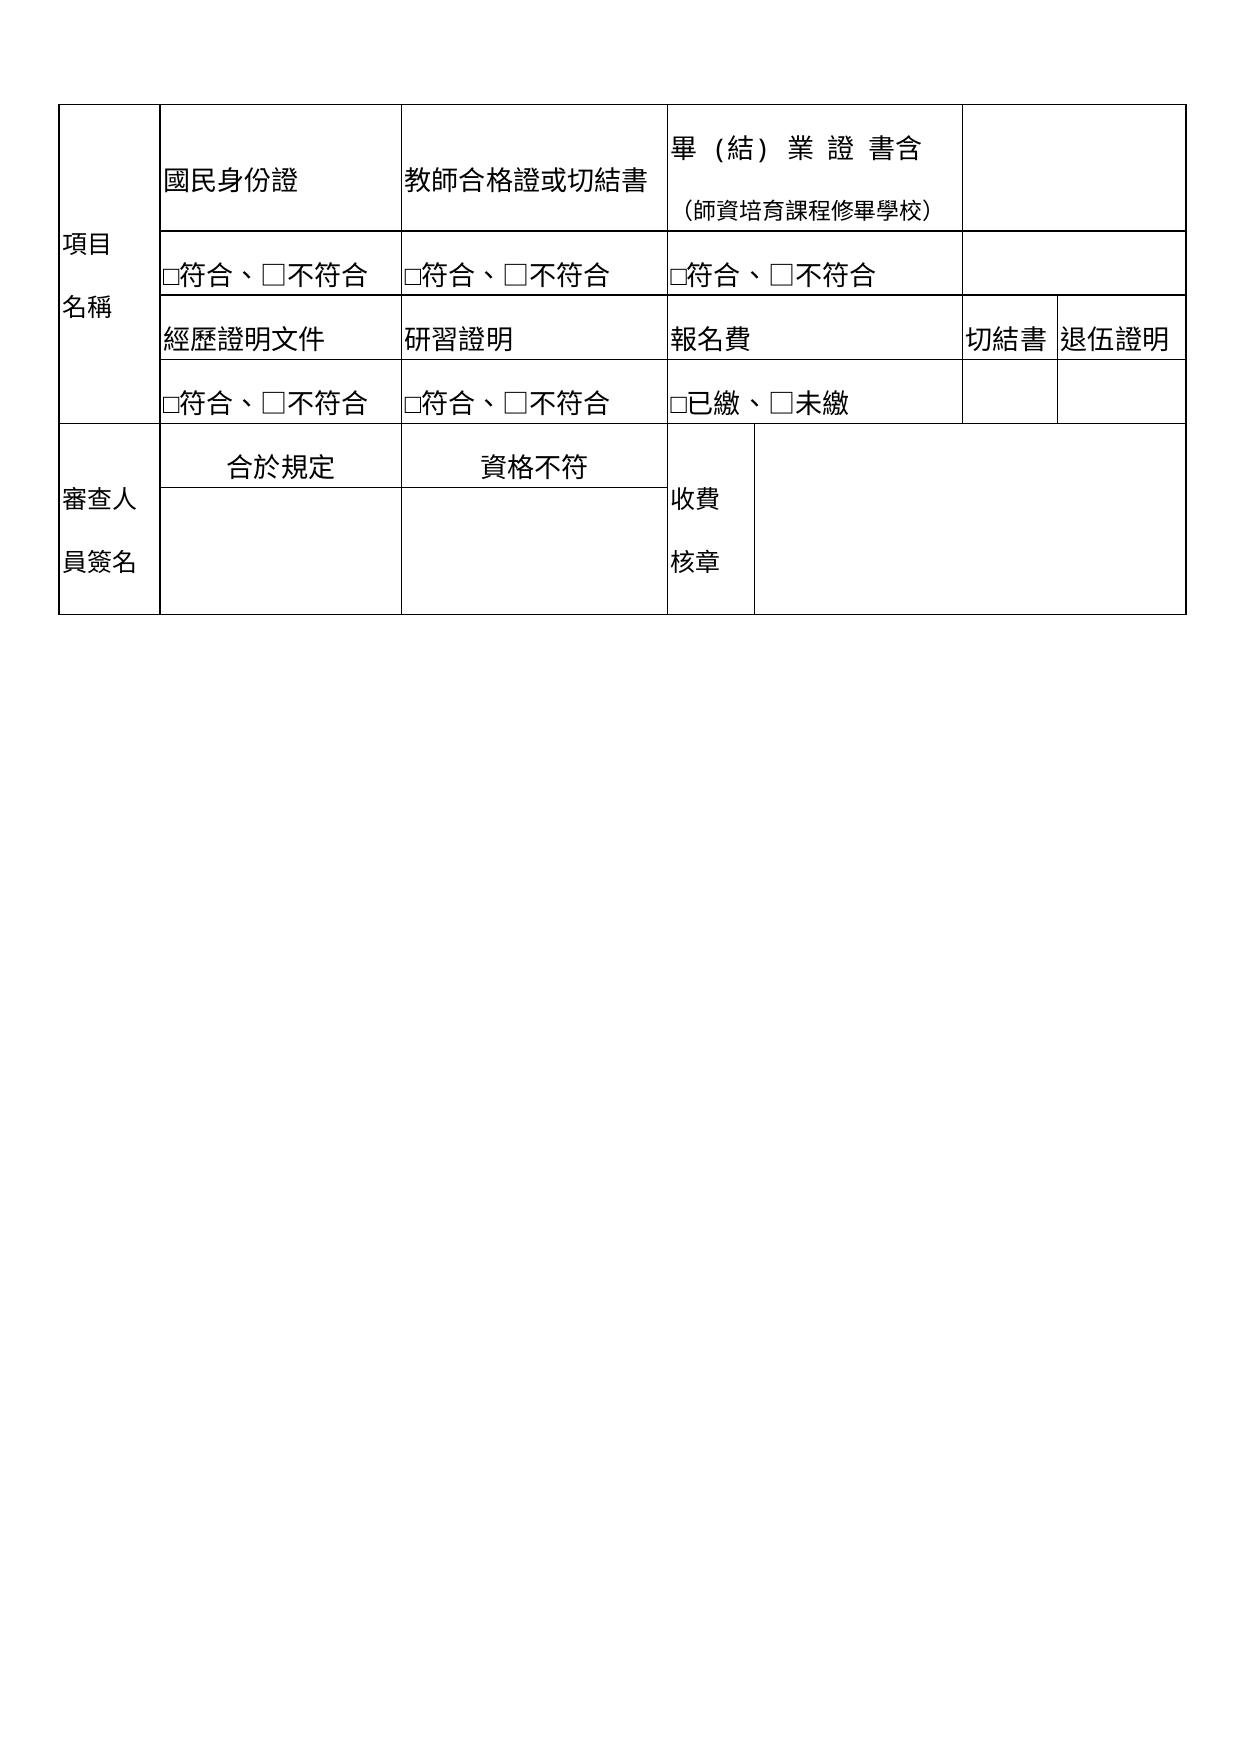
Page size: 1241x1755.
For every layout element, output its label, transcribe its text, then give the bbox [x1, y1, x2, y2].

table_cell [161, 488, 401, 614]
table_header 項目 名稱 [60, 105, 159, 422]
table_cell □符合、□不符合 [402, 360, 667, 422]
table_cell 報名費 [668, 296, 962, 358]
table_header 畢 (結) 業 證 書含 （師資培育課程修畢學校） [668, 105, 962, 230]
table_cell 切結書 [963, 296, 1057, 358]
table_cell □已繳、□未繳 [668, 360, 962, 422]
table_cell □符合、□不符合 [668, 232, 962, 294]
table_cell [1058, 360, 1185, 422]
table_cell 資格不符 [402, 424, 667, 487]
table_cell 退伍證明 [1058, 296, 1185, 358]
table_cell [402, 488, 667, 614]
table_cell 研習證明 [402, 296, 667, 358]
table_cell □符合、□不符合 [402, 232, 667, 294]
table_cell [755, 424, 1185, 614]
table_header 教師合格證或切結書 [402, 105, 667, 230]
table_cell 合於規定 [161, 424, 401, 487]
table_cell □符合、□不符合 [161, 360, 401, 422]
table_cell □符合、□不符合 [161, 232, 401, 294]
table_header 國民身份證 [161, 105, 401, 230]
table_cell [963, 360, 1057, 422]
table_cell 經歷證明文件 [161, 296, 401, 358]
table_cell [963, 232, 1185, 294]
table_header [963, 105, 1185, 230]
table_cell 審查人員簽名 [60, 424, 159, 614]
table_cell 收費 核章 [668, 424, 754, 614]
